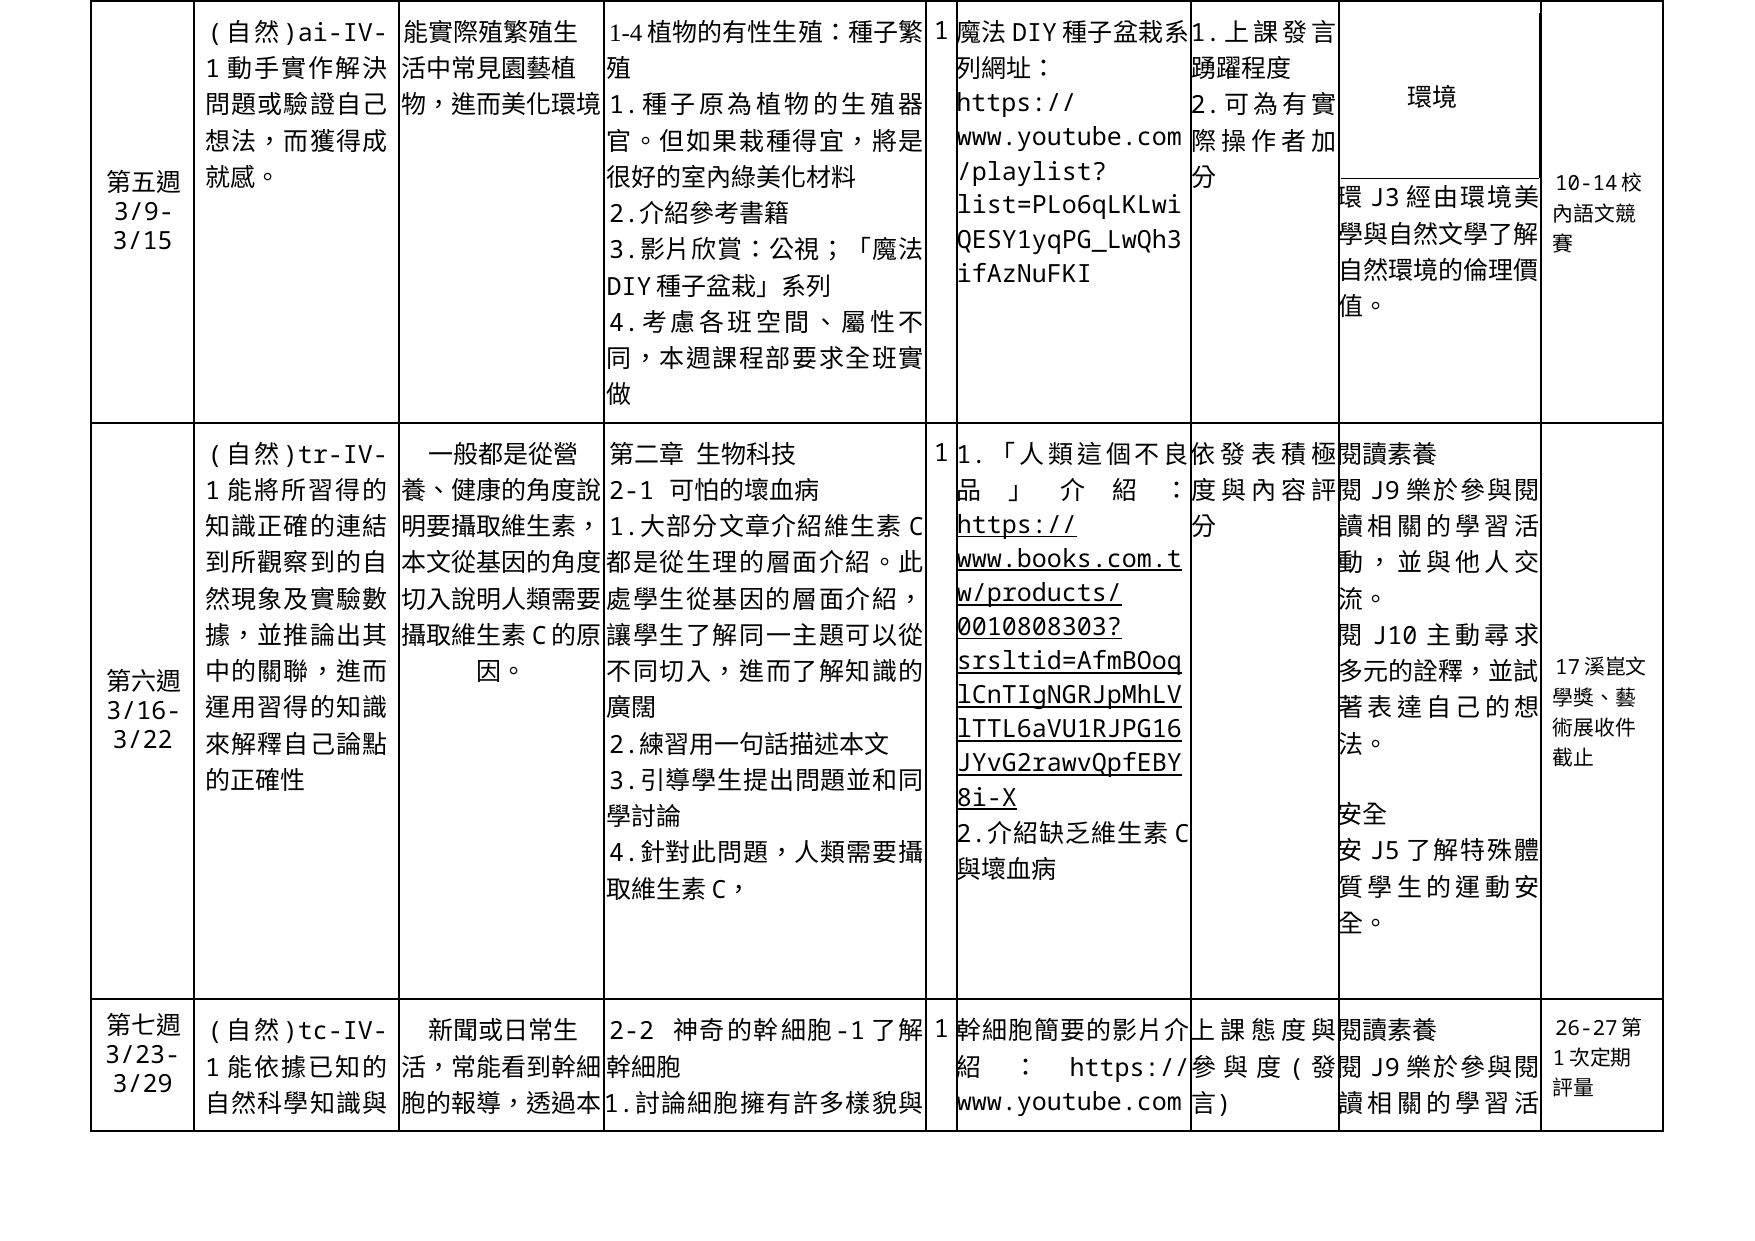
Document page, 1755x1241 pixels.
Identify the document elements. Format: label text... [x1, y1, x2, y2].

table_cell (自然)ai-IV-1動手實作解決問題或驗證自己想法，而獲得成就感。 [195, 2, 398, 422]
table_cell 第六週 3/16-3/22 [92, 424, 193, 998]
table_cell 上課態度與參與度(發言) [1192, 1000, 1338, 1130]
table_cell (自然)tc-IV-1能依據已知的自然科學知識與 [195, 1000, 398, 1130]
table_cell 17溪崑文學獎、藝術展收件截止 [1542, 424, 1662, 998]
table_cell 1 [927, 1000, 956, 1130]
table_cell 26-27第1次定期評量 [1542, 1000, 1662, 1130]
table_cell 新聞或日常生活，常能看到幹細胞的報導，透過本 [400, 1000, 603, 1130]
table_cell 魔法DIY種子盆栽系列網址： https://www.youtube.com/playlist?list=PLo6qLKLwiQESY1yqPG_LwQh3ifAzNuFKI [958, 2, 1190, 422]
table_cell 1.上課發言踴躍程度 2.可為有實際操作者加分 [1192, 2, 1338, 422]
table_cell 閱讀素養 閱J9樂於參與閱讀相關的學習活動，並與他人交流。 閱J10主動尋求多元的詮釋，並試著表達自己的想法。 安全 安J5了解特殊體質學生的運動安全。 [1340, 424, 1540, 998]
table_cell 2-2 神奇的幹細胞-1了解幹細胞 1.討論細胞擁有許多樣貌與 [605, 1000, 925, 1130]
table_cell 環境 環J3經由環境美學與自然文學了解自然環境的倫理價值。 [1340, 2, 1540, 422]
table_cell 第七週 3/23-3/29 [92, 1000, 193, 1130]
table_cell (自然)tr-IV-1能將所習得的知識正確的連結到所觀察到的自然現象及實驗數據，並推論出其中的關聯，進而運用習得的知識來解釋自己論點的正確性 [195, 424, 398, 998]
table_cell 第二章 生物科技 2-1 可怕的壞血病 1.大部分文章介紹維生素C都是從生理的層面介紹。此處學生從基因的層面介紹，讓學生了解同一主題可以從不同切入，進而了解知識的廣闊 2.練習用一句話描述本文 3.引導學生提出問題並和同學討論 4.針對此問題，人類需要攝取維生素C， [605, 424, 925, 998]
table_cell 10-14校內語文競賽 [1542, 2, 1662, 422]
table_cell 1 [927, 424, 956, 998]
table_cell 一般都是從營養、健康的角度說明要攝取維生素，本文從基因的角度切入說明人類需要攝取維生素C的原因。 [400, 424, 603, 998]
table_cell 1-4植物的有性生殖：種子繁殖 1.種子原為植物的生殖器官。但如果栽種得宜，將是很好的室內綠美化材料 2.介紹參考書籍 3.影片欣賞：公視；「魔法DIY種子盆栽」系列 4.考慮各班空間、屬性不同，本週課程部要求全班實做 [605, 2, 925, 422]
table_cell 第五週 3/9-3/15 [92, 2, 193, 422]
table_cell 能實際殖繁殖生活中常見園藝植物，進而美化環境 [400, 2, 603, 422]
table_cell 1 [927, 2, 956, 422]
table_cell 依發表積極度與內容評分 [1192, 424, 1338, 998]
table_cell 幹細胞簡要的影片介紹：https://www.youtube.com [958, 1000, 1190, 1130]
table_cell 閱讀素養 閱J9樂於參與閱讀相關的學習活 [1340, 1000, 1540, 1130]
table_cell 1.「人類這個不良品」介紹：https://www.books.com.tw/products/0010808303?srsltid=AfmBOoqlCnTIgNGRJpMhLVlTTL6aVU1RJPG16JYvG2rawvQpfEBY8i-X 2.介紹缺乏維生素C與壞血病 [958, 424, 1190, 998]
